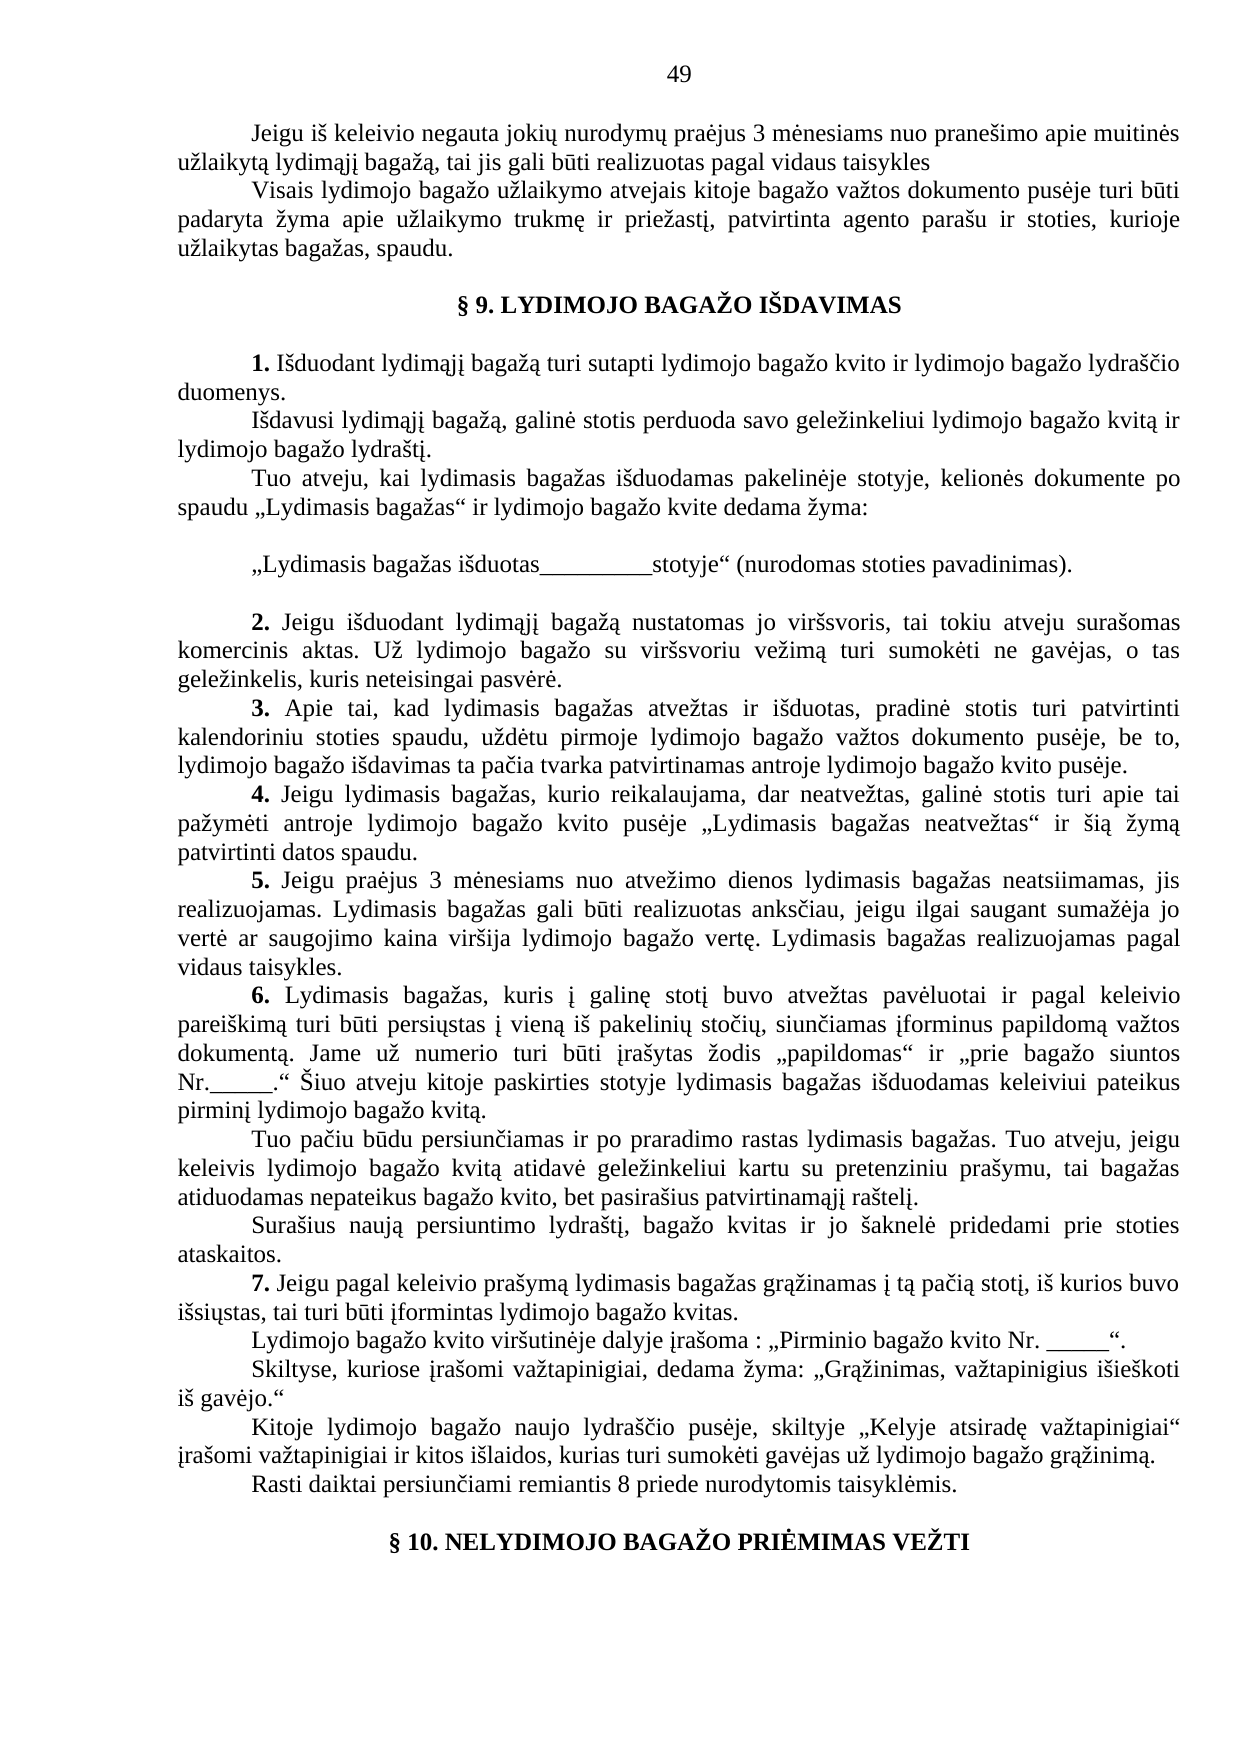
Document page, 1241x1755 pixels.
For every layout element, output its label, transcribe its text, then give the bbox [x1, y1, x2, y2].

text Surašius naują persiuntimo lydraštį, bagažo kvitas ir jo šaknelė pridedami prie stoties ataskaitos. [177, 1211, 1181, 1268]
text Išdavusi lydimąjį bagažą, galinė stotis perduoda savo geležinkeliui lydimojo bagažo kvitą ir lydimojo bagažo lydraštį. [177, 406, 1181, 463]
text 2. Jeigu išduodant lydimąjį bagažą nustatomas jo viršsvoris, tai tokiu atveju surašomas komercinis aktas. Už lydimojo bagažo su viršsvoriu vežimą turi sumokėti ne gavėjas, o tas geležinkelis, kuris neteisingai pasvėrė. [177, 607, 1181, 693]
text 3. Apie tai, kad lydimasis bagažas atvežtas ir išduotas, pradinė stotis turi patvirtinti kalendoriniu stoties spaudu, uždėtu pirmoje lydimojo bagažo važtos dokumento pusėje, be to, lydimojo bagažo išdavimas ta pačia tvarka patvirtinamas antroje lydimojo bagažo kvito pusėje. [177, 693, 1181, 779]
text 6. Lydimasis bagažas, kuris į galinę stotį buvo atvežtas pavėluotai ir pagal keleivio pareiškimą turi būti persiųstas į vieną iš pakelinių stočių, siunčiamas įforminus papildomą važtos dokumentą. Jame už numerio turi būti įrašytas žodis „papildomas“ ir „prie bagažo siuntos Nr._____.“ Šiuo atveju kitoje paskirties stotyje lydimasis bagažas išduodamas keleiviui pateikus pirminį lydimojo bagažo kvitą. [177, 981, 1181, 1124]
text Tuo atveju, kai lydimasis bagažas išduodamas pakelinėje stotyje, kelionės dokumente po spaudu „Lydimasis bagažas“ ir lydimojo bagažo kvite dedama žyma: [177, 463, 1181, 521]
text Visais lydimojo bagažo užlaikymo atvejais kitoje bagažo važtos dokumento pusėje turi būti padaryta žyma apie užlaikymo trukmę ir priežastį, patvirtinta agento parašu ir stoties, kurioje užlaikytas bagažas, spaudu. [177, 176, 1181, 262]
text Skiltyse, kuriose įrašomi važtapinigiai, dedama žyma: „Grąžinimas, važtapinigius išieškoti iš gavėjo.“ [177, 1354, 1181, 1412]
text Tuo pačiu būdu persiunčiamas ir po praradimo rastas lydimasis bagažas. Tuo atveju, jeigu keleivis lydimojo bagažo kvitą atidavė geležinkeliui kartu su pretenziniu prašymu, tai bagažas atiduodamas nepateikus bagažo kvito, bet pasirašius patvirtinamąjį raštelį. [177, 1124, 1181, 1211]
text § 9. LYDIMOJO BAGAŽO IŠDAVIMAS [177, 291, 1181, 319]
text Jeigu iš keleivio negauta jokių nurodymų praėjus 3 mėnesiams nuo pranešimo apie muitinės užlaikytą lydimąjį bagažą, tai jis gali būti realizuotas pagal vidaus taisykles [177, 118, 1181, 176]
text „Lydimasis bagažas išduotas_________stotyje“ (nurodomas stoties pavadinimas). [177, 549, 1181, 578]
text Rasti daiktai persiunčiami remiantis 8 priede nurodytomis taisyklėmis. [177, 1469, 1181, 1498]
text 7. Jeigu pagal keleivio prašymą lydimasis bagažas grąžinamas į tą pačią stotį, iš kurios buvo išsiųstas, tai turi būti įformintas lydimojo bagažo kvitas. [177, 1268, 1181, 1326]
text 5. Jeigu praėjus 3 mėnesiams nuo atvežimo dienos lydimasis bagažas neatsiimamas, jis realizuojamas. Lydimasis bagažas gali būti realizuotas anksčiau, jeigu ilgai saugant sumažėja jo vertė ar saugojimo kaina viršija lydimojo bagažo vertę. Lydimasis bagažas realizuojamas pagal vidaus taisykles. [177, 866, 1181, 981]
text Kitoje lydimojo bagažo naujo lydraščio pusėje, skiltyje „Kelyje atsiradę važtapinigiai“ įrašomi važtapinigiai ir kitos išlaidos, kurias turi sumokėti gavėjas už lydimojo bagažo grąžinimą. [177, 1412, 1181, 1469]
text 4. Jeigu lydimasis bagažas, kurio reikalaujama, dar neatvežtas, galinė stotis turi apie tai pažymėti antroje lydimojo bagažo kvito pusėje „Lydimasis bagažas neatvežtas“ ir šią žymą patvirtinti datos spaudu. [177, 779, 1181, 866]
text 1. Išduodant lydimąjį bagažą turi sutapti lydimojo bagažo kvito ir lydimojo bagažo lydraščio duomenys. [177, 348, 1181, 406]
text § 10. NELYDIMOJO BAGAŽO PRIĖMIMAS VEŽTI [177, 1527, 1181, 1556]
text Lydimojo bagažo kvito viršutinėje dalyje įrašoma : „Pirminio bagažo kvito Nr. _____“. [177, 1326, 1181, 1354]
